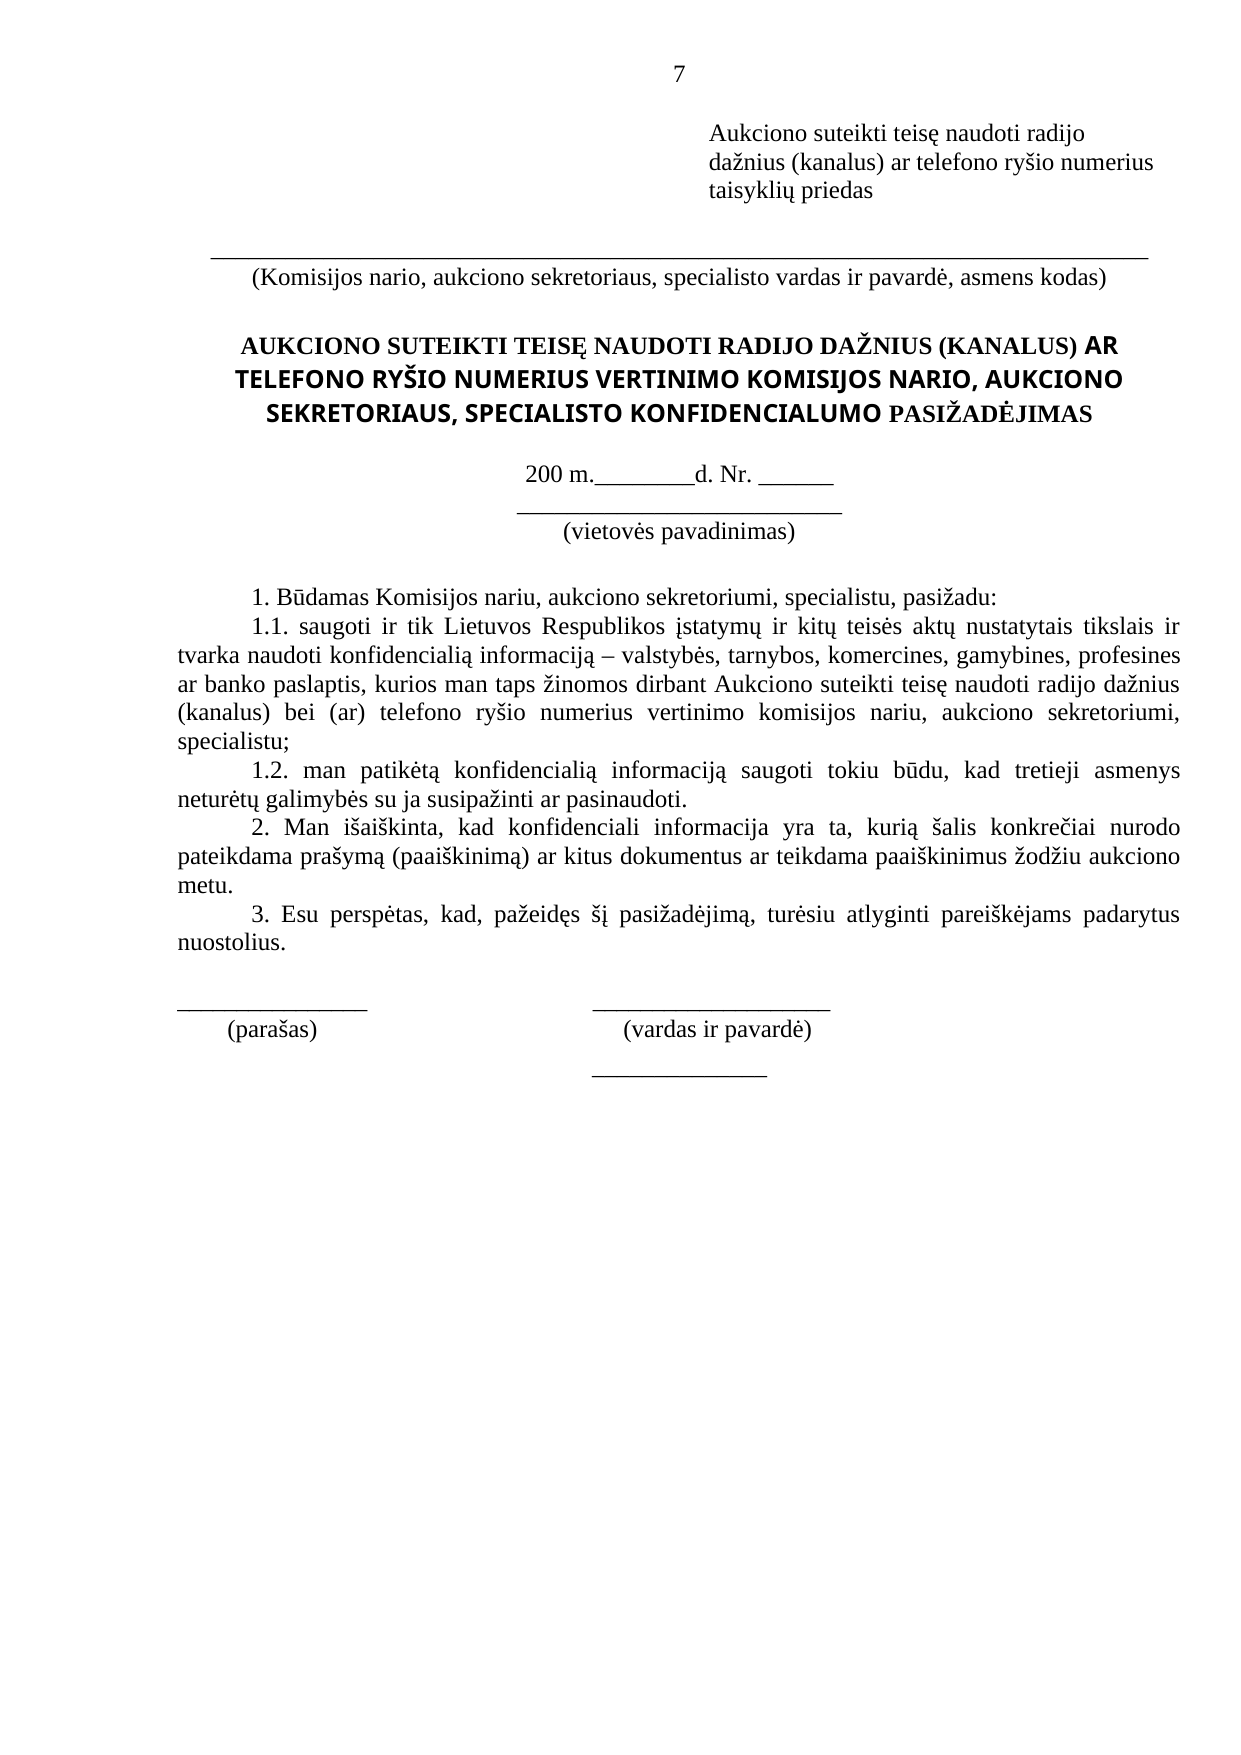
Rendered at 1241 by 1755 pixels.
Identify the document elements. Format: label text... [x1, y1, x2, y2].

text (Komisijos nario, aukciono sekretoriaus, specialisto vardas ir pavardė, asmens kodas) [177, 262, 1181, 299]
text ______________ [177, 1051, 1181, 1080]
text taisyklių priedas [177, 176, 1181, 204]
text 3. Esu perspėtas, kad, pažeidęs šį pasižadėjimą, turėsiu atlyginti pareiškėjams padarytus nuostolius. [177, 899, 1181, 956]
text dažnius (kanalus) ar telefono ryšio numerius [177, 147, 1181, 176]
text 1.2. man patikėtą konfidencialią informaciją saugoti tokiu būdu, kad tretieji asmenys neturėtų galimybės su ja susipažinti ar pasinaudoti. [177, 755, 1181, 812]
text 1.1. saugoti ir tik Lietuvos Respublikos įstatymų ir kitų teisės aktų nustatytais tikslais ir tvarka naudoti konfidencialią informaciją – valstybės, tarnybos, komercines, gamybines, profesines ar banko paslaptis, kurios man taps žinomos dirbant Aukciono suteikti teisę naudoti radijo dažnius (kanalus) bei (ar) telefono ryšio numerius vertinimo komisijos nariu, aukciono sekretoriumi, specialistu; [177, 611, 1181, 755]
text Aukciono suteikti teisę naudoti radijo [709, 118, 1181, 147]
text 200 m.________d. Nr. ______ [177, 459, 1181, 488]
text 2. Man išaiškinta, kad konfidenciali informacija yra ta, kurią šalis konkrečiai nurodo pateikdama prašymą (paaiškinimą) ar kitus dokumentus ar teikdama paaiškinimus žodžiu aukciono metu. [177, 812, 1181, 899]
text AUKCIONO SUTEIKTI TEISĘ NAUDOTI RADIJO DAŽNIUS (KANALUS) AR TELEFONO RYŠIO NUMERIUS VERTINIMO KOMISIJOS NARIO, AUKCIONO sekretoriaus, specialisto KONFIDENCIALUMO PASIŽADĖJIMAS [177, 328, 1181, 430]
text ___________________________________________________________________________ [177, 233, 1181, 262]
text __________________________ [177, 488, 1181, 516]
text (parašas) (vardas ir pavardė) [177, 1014, 1181, 1051]
text 1. Būdamas Komisijos nariu, aukciono sekretoriumi, specialistu, pasižadu: [177, 582, 1181, 611]
text (vietovės pavadinimas) [177, 516, 1181, 554]
